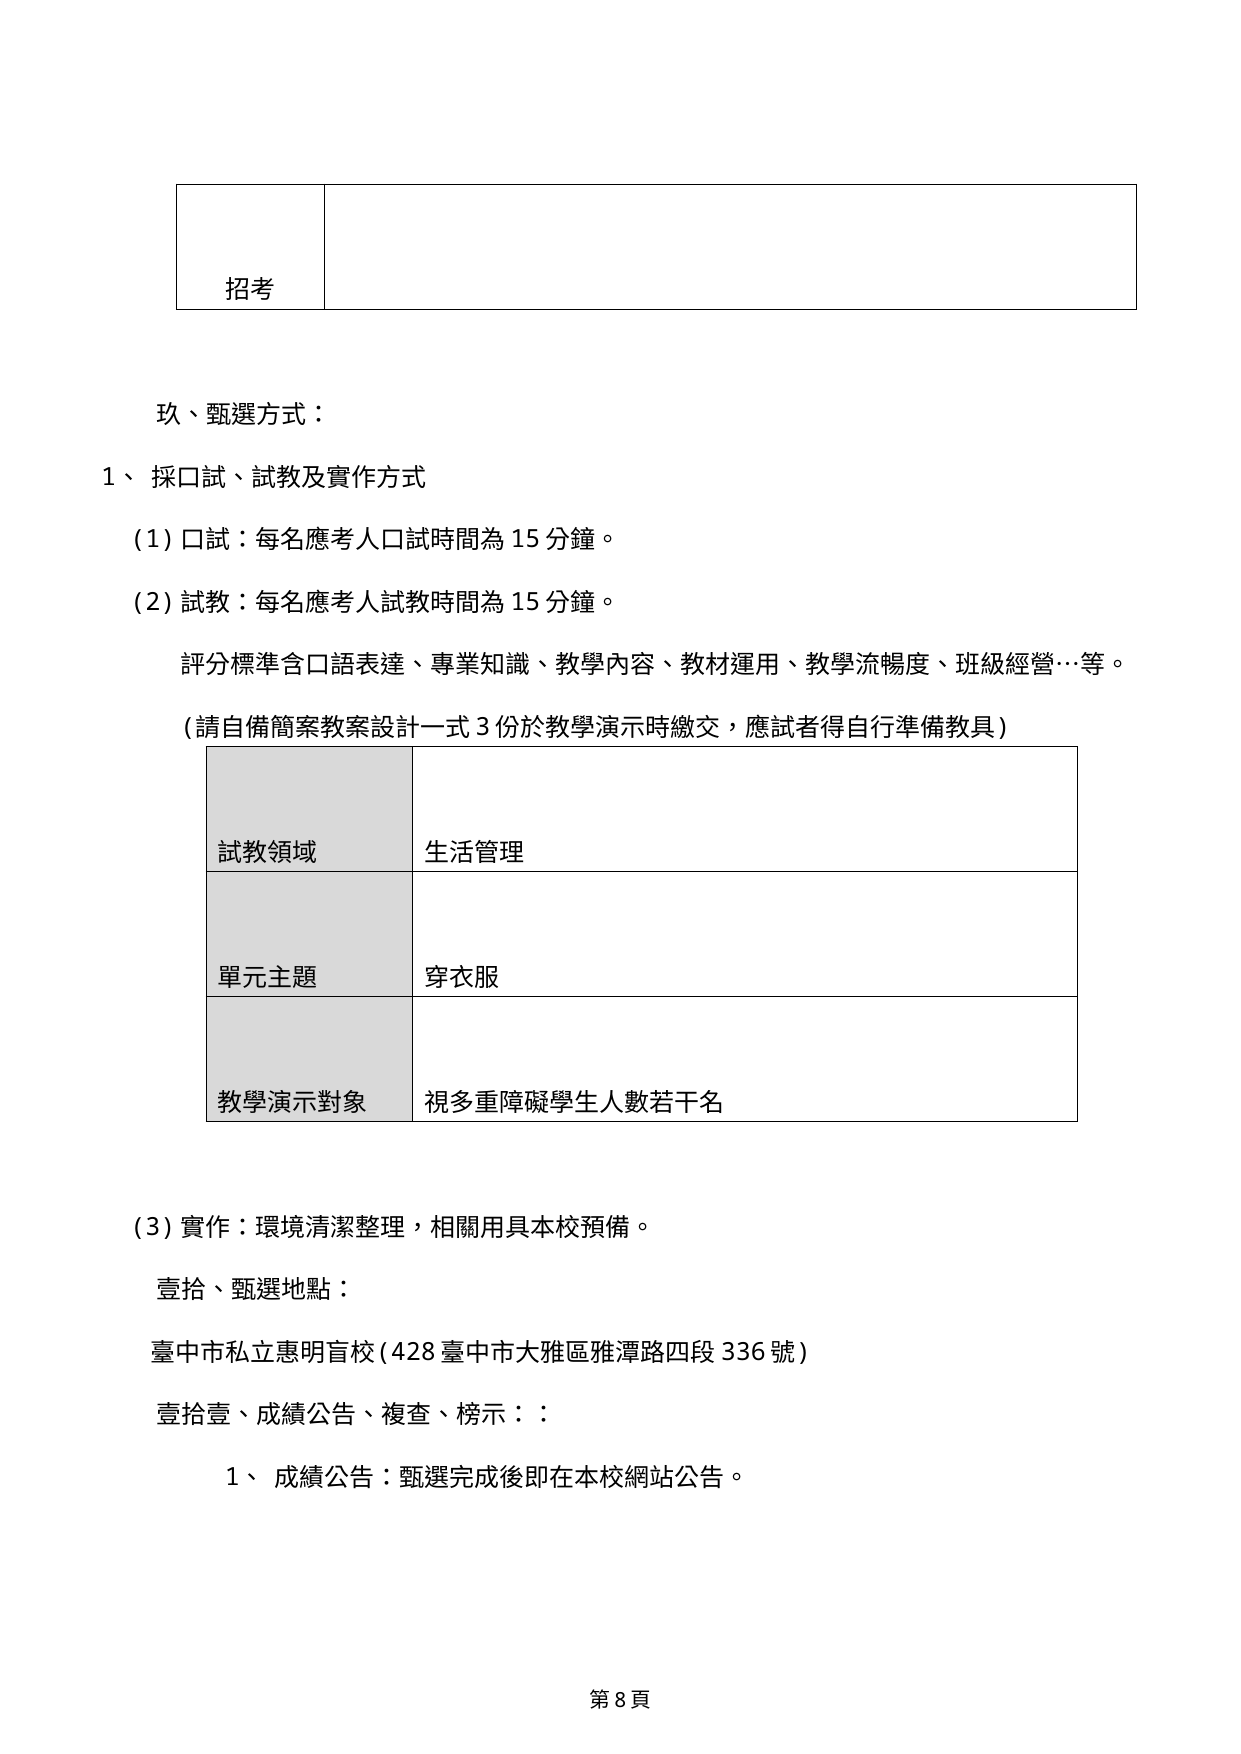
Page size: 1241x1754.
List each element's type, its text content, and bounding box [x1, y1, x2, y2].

list 成績公告、複查、榜示：： [156, 1371, 1134, 1433]
list 口試：每名應考人口試時間為15分鐘。 [106, 496, 1134, 558]
table_cell 視多重障礙學生人數若干名 [413, 997, 1077, 1121]
text 臺中市私立惠明盲校(428臺中市大雅區雅潭路四段336號) [151, 1308, 1134, 1371]
text 評分標準含口語表達、專業知識、教學內容、教材運用、教學流暢度、班級經營…等。(請自備簡案教案設計一式3份於教學演示時繳交，應試者得自行準備教具) [180, 621, 1134, 746]
table_cell 穿衣服 [413, 872, 1077, 996]
table_header 生活管理 [413, 747, 1077, 871]
list 實作：環境清潔整理，相關用具本校預備。 [106, 1183, 1134, 1246]
list 成績公告：甄選完成後即在本校網站公告。 [224, 1433, 1134, 1496]
list 試教：每名應考人試教時間為15分鐘。 [106, 558, 1134, 621]
list 甄選方式： [156, 371, 1134, 433]
table_cell 單元主題 [207, 872, 412, 996]
table_cell 招考 [177, 185, 324, 308]
list 甄選地點： [156, 1246, 1134, 1308]
table_cell [325, 185, 1136, 308]
table_header 試教領域 [207, 747, 412, 871]
table_cell 教學演示對象 [207, 997, 412, 1121]
list 採口試、試教及實作方式 [101, 433, 1134, 496]
